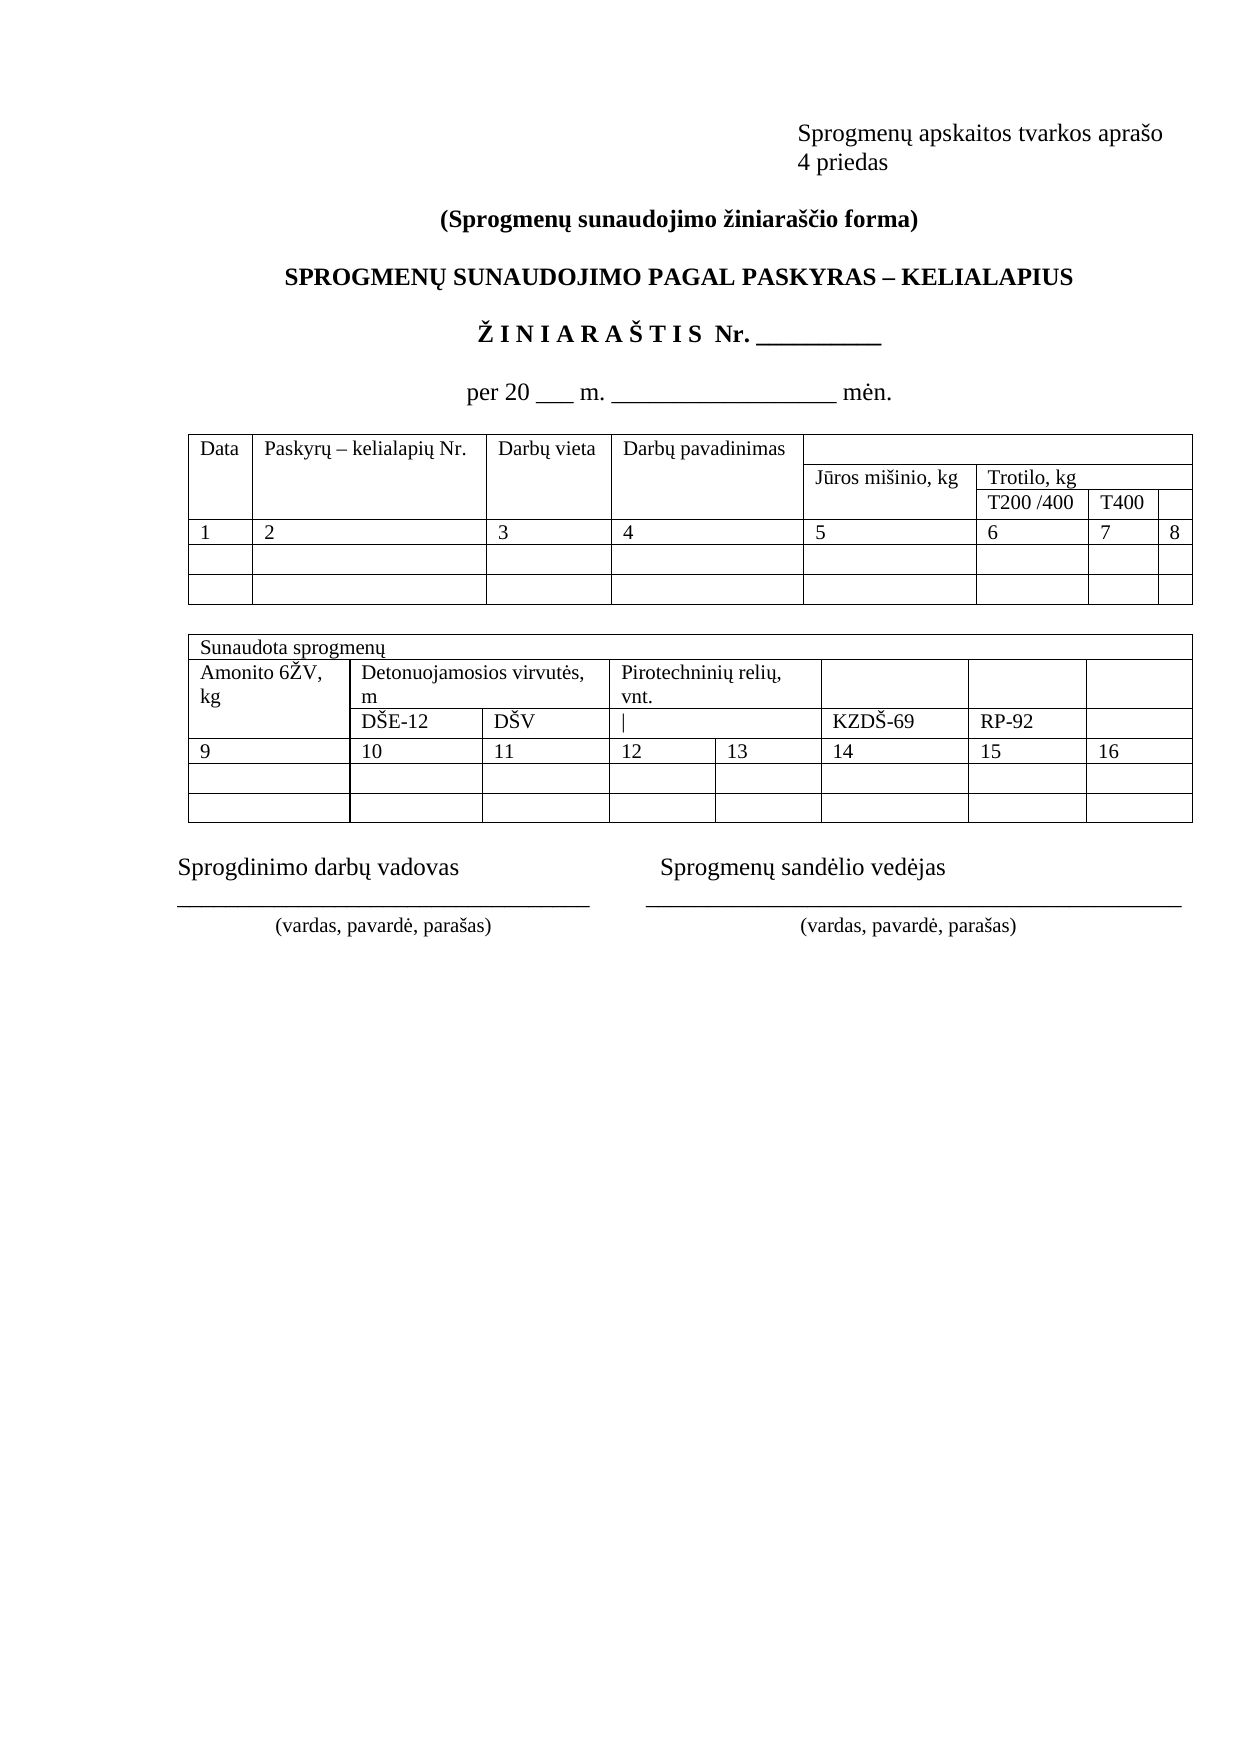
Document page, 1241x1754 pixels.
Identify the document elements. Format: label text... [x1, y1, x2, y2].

text SPROGMENŲ SUNAUDOJIMO PAGAL PASKYRAS – KELIALAPIUS [177, 262, 1181, 291]
table_cell T400 [1089, 490, 1158, 519]
table_cell Trotilo, kg [977, 465, 1192, 489]
table_cell [483, 794, 609, 822]
text 4 priedas [797, 147, 1181, 176]
table_cell [253, 545, 486, 574]
table_header Sunaudota sprogmenų [189, 635, 1192, 659]
table_cell RP-92 [969, 709, 1086, 738]
table_cell Amonito 6ŽV, kg [189, 660, 349, 738]
table_cell [822, 764, 968, 792]
table_cell DŠE-12 [351, 709, 482, 738]
text (vardas, pavardė, parašas) (vardas, pavardė, parašas) [177, 909, 1181, 938]
table_cell 9 [189, 739, 349, 763]
table_cell [610, 764, 715, 792]
table_cell [716, 794, 821, 822]
text (Sprogmenų sunaudojimo žiniaraščio forma) [177, 204, 1181, 233]
table_cell | [610, 709, 821, 738]
table_cell [977, 545, 1088, 574]
table_cell 12 [610, 739, 715, 763]
text ŽINIARAŠTIS Nr. __________ [177, 319, 1181, 348]
table_cell DŠV [483, 709, 609, 738]
table_cell [612, 545, 803, 574]
table_cell [969, 764, 1086, 792]
table_cell [612, 575, 803, 604]
table_cell [487, 575, 611, 604]
table_cell [1159, 545, 1192, 574]
table_cell 13 [716, 739, 821, 763]
table_cell [1089, 575, 1158, 604]
table_cell 6 [977, 520, 1088, 544]
table_cell [716, 764, 821, 792]
table_cell [253, 575, 486, 604]
table_header Darbų pavadinimas [612, 435, 803, 519]
table_cell T200 /400 [977, 490, 1088, 519]
table_cell [1087, 764, 1192, 792]
table_cell [1159, 490, 1192, 519]
table_cell Detonuojamosios virvutės, m [351, 660, 609, 708]
text Sprogmenų apskaitos tvarkos aprašo [797, 118, 1181, 147]
text per 20 ___ m. __________________ mėn. [177, 377, 1181, 406]
table_cell [1087, 794, 1192, 822]
table_cell [1087, 660, 1192, 708]
table_cell [189, 764, 349, 792]
table_cell [1159, 575, 1192, 604]
table_cell [1089, 545, 1158, 574]
table_header Paskyrų – kelialapių Nr. [253, 435, 486, 519]
table_cell 5 [804, 520, 976, 544]
table_cell [822, 660, 968, 708]
table_cell KZDŠ-69 [822, 709, 968, 738]
table_cell [804, 575, 976, 604]
table_cell [977, 575, 1088, 604]
table_cell 15 [969, 739, 1086, 763]
table_cell 3 [487, 520, 611, 544]
table_cell [351, 794, 482, 822]
table_cell 16 [1087, 739, 1192, 763]
table_cell [822, 794, 968, 822]
table_header [804, 435, 1192, 464]
table_cell [969, 794, 1086, 822]
table_cell [483, 764, 609, 792]
table_cell [610, 794, 715, 822]
table_header Darbų vieta [487, 435, 611, 519]
table_cell [1087, 709, 1192, 738]
table_cell [969, 660, 1086, 708]
table_cell 14 [822, 739, 968, 763]
table_cell [487, 545, 611, 574]
table_cell Pirotechninių relių, vnt. [610, 660, 821, 708]
table_cell [189, 575, 252, 604]
table_cell [189, 545, 252, 574]
table_cell 10 [351, 739, 482, 763]
table_cell 4 [612, 520, 803, 544]
table_cell 1 [189, 520, 252, 544]
table_cell 8 [1159, 520, 1192, 544]
table_cell 2 [253, 520, 486, 544]
text Sprogdinimo darbų vadovas Sprogmenų sandėlio vedėjas [177, 852, 1181, 881]
table_cell [189, 794, 349, 822]
table_cell 7 [1089, 520, 1158, 544]
table_cell [804, 545, 976, 574]
table_header Data [189, 435, 252, 519]
table_cell 11 [483, 739, 609, 763]
table_cell Jūros mišinio, kg [804, 465, 976, 519]
table_cell [351, 764, 482, 792]
